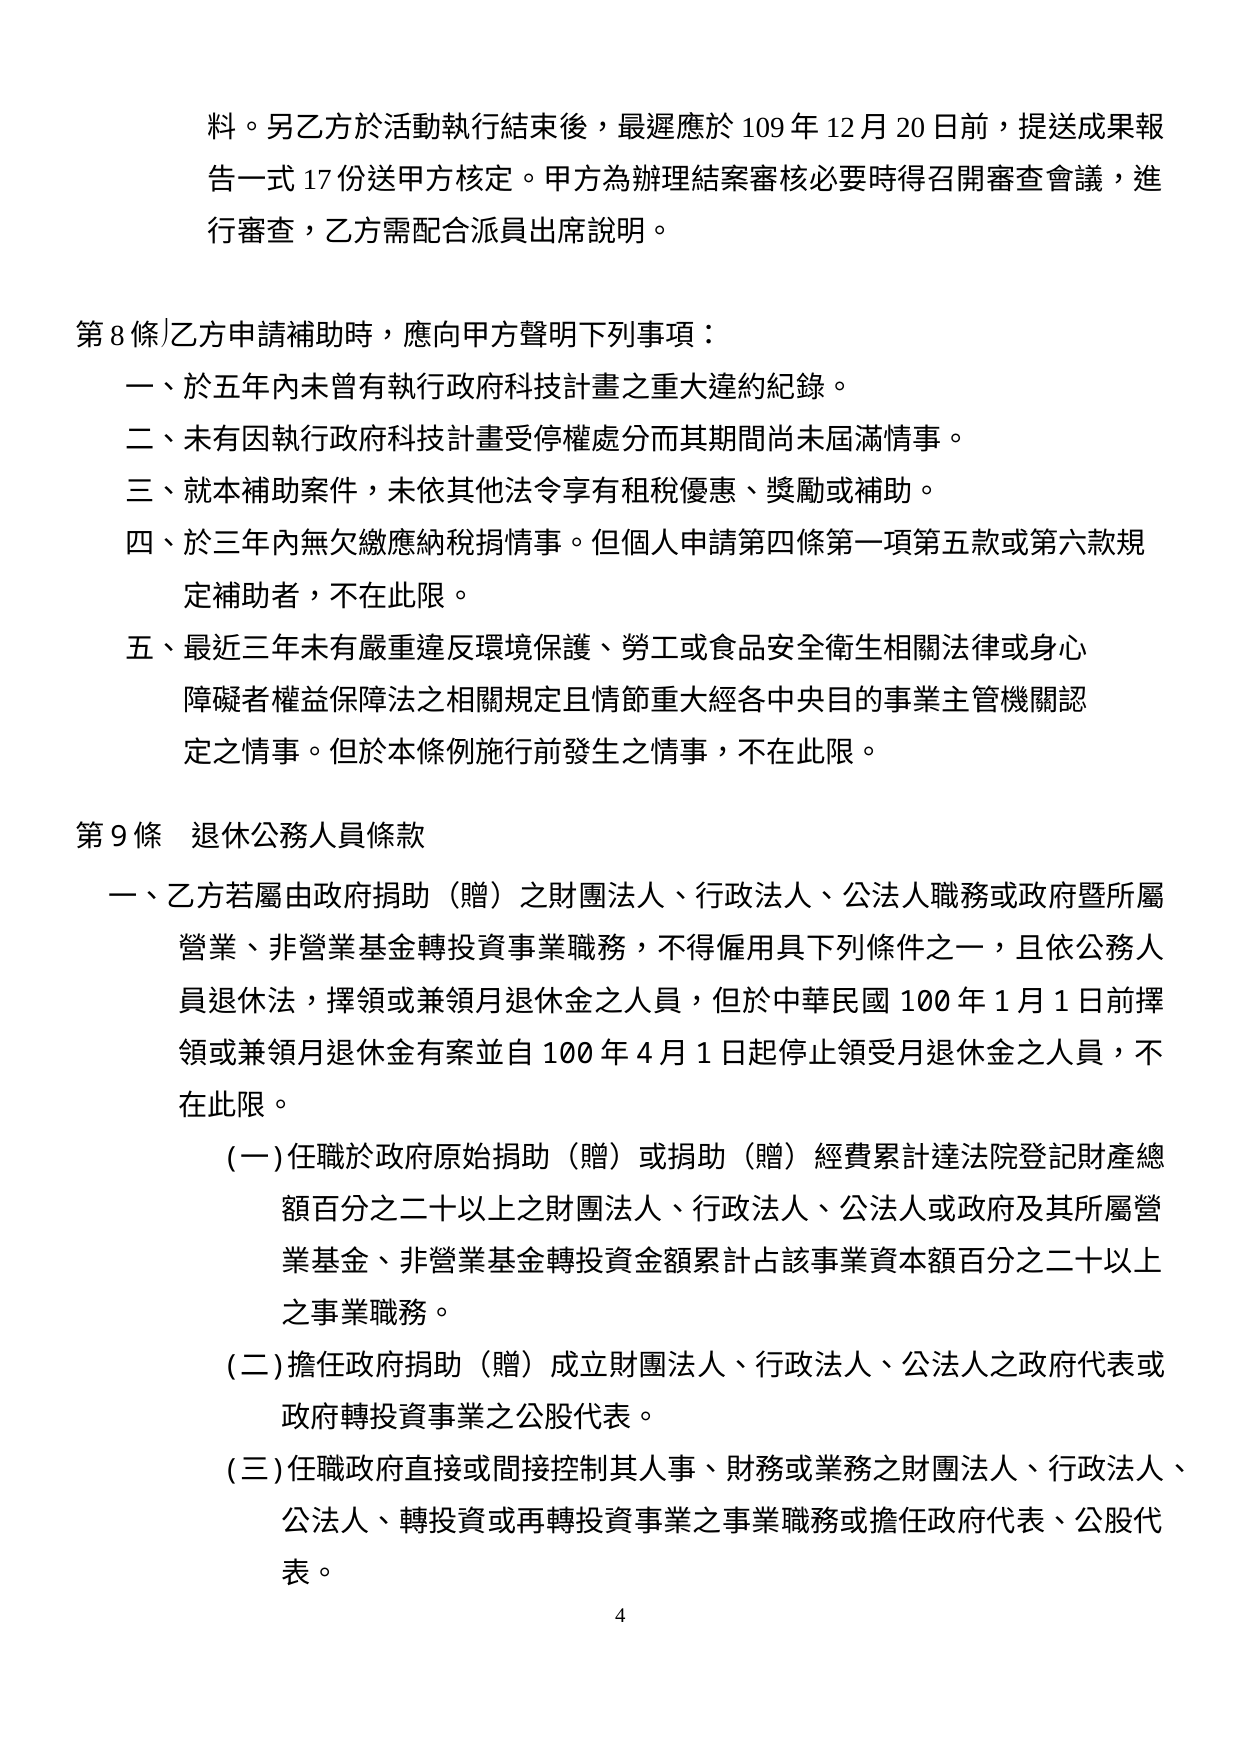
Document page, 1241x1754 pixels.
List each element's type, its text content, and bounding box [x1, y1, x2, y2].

text 一、於五年內未曾有執行政府科技計畫之重大違約紀錄。 [125, 356, 1165, 408]
text 五、最近三年未有嚴重違反環境保護、勞工或食品安全衛生相關法律或身心 [125, 616, 1165, 668]
text 定之情事。但於本條例施行前發生之情事，不在此限。 [125, 721, 1165, 773]
text 障礙者權益保障法之相關規定且情節重大經各中央目的事業主管機關認 [125, 668, 1165, 721]
text 一、乙方若屬由政府捐助（贈）之財團法人、行政法人、公法人職務或政府暨所屬營業、非營業基金轉投資事業職務，不得僱用具下列條件之一，且依公務人員退休法，擇領或兼領月退休金之人員，但於中華民國100年1月1日前擇領或兼領月退休金有案並自100年4月1日起停止領受月退休金之人員，不在此限。 [75, 865, 1165, 1126]
text 料。另乙方於活動執行結束後，最遲應於109年12月20日前，提送成果報告一式17份送甲方核定。甲方為辦理結案審核必要時得召開審查會議，進行審查，乙方需配合派員出席說明。 [207, 96, 1165, 252]
text 第8條乙方申請補助時，應向甲方聲明下列事項： [75, 304, 1165, 356]
text 三、就本補助案件，未依其他法令享有租稅優惠、獎勵或補助。 [125, 460, 1165, 512]
text (二)擔任政府捐助（贈）成立財團法人、行政法人、公法人之政府代表或政府轉投資事業之公股代表。 [222, 1334, 1165, 1438]
text (一)任職於政府原始捐助（贈）或捐助（贈）經費累計達法院登記財產總額百分之二十以上之財團法人、行政法人、公法人或政府及其所屬營業基金、非營業基金轉投資金額累計占該事業資本額百分之二十以上之事業職務。 [222, 1126, 1165, 1334]
text 第9條 退休公務人員條款 [75, 812, 1165, 855]
text 二、未有因執行政府科技計畫受停權處分而其期間尚未屆滿情事。 [125, 408, 1165, 460]
text 四、於三年內無欠繳應納稅捐情事。但個人申請第四條第一項第五款或第六款規定補助者，不在此限。 [125, 512, 1165, 616]
text (三)任職政府直接或間接控制其人事、財務或業務之財團法人、行政法人、公法人、轉投資或再轉投資事業之事業職務或擔任政府代表、公股代表。 [222, 1438, 1165, 1594]
